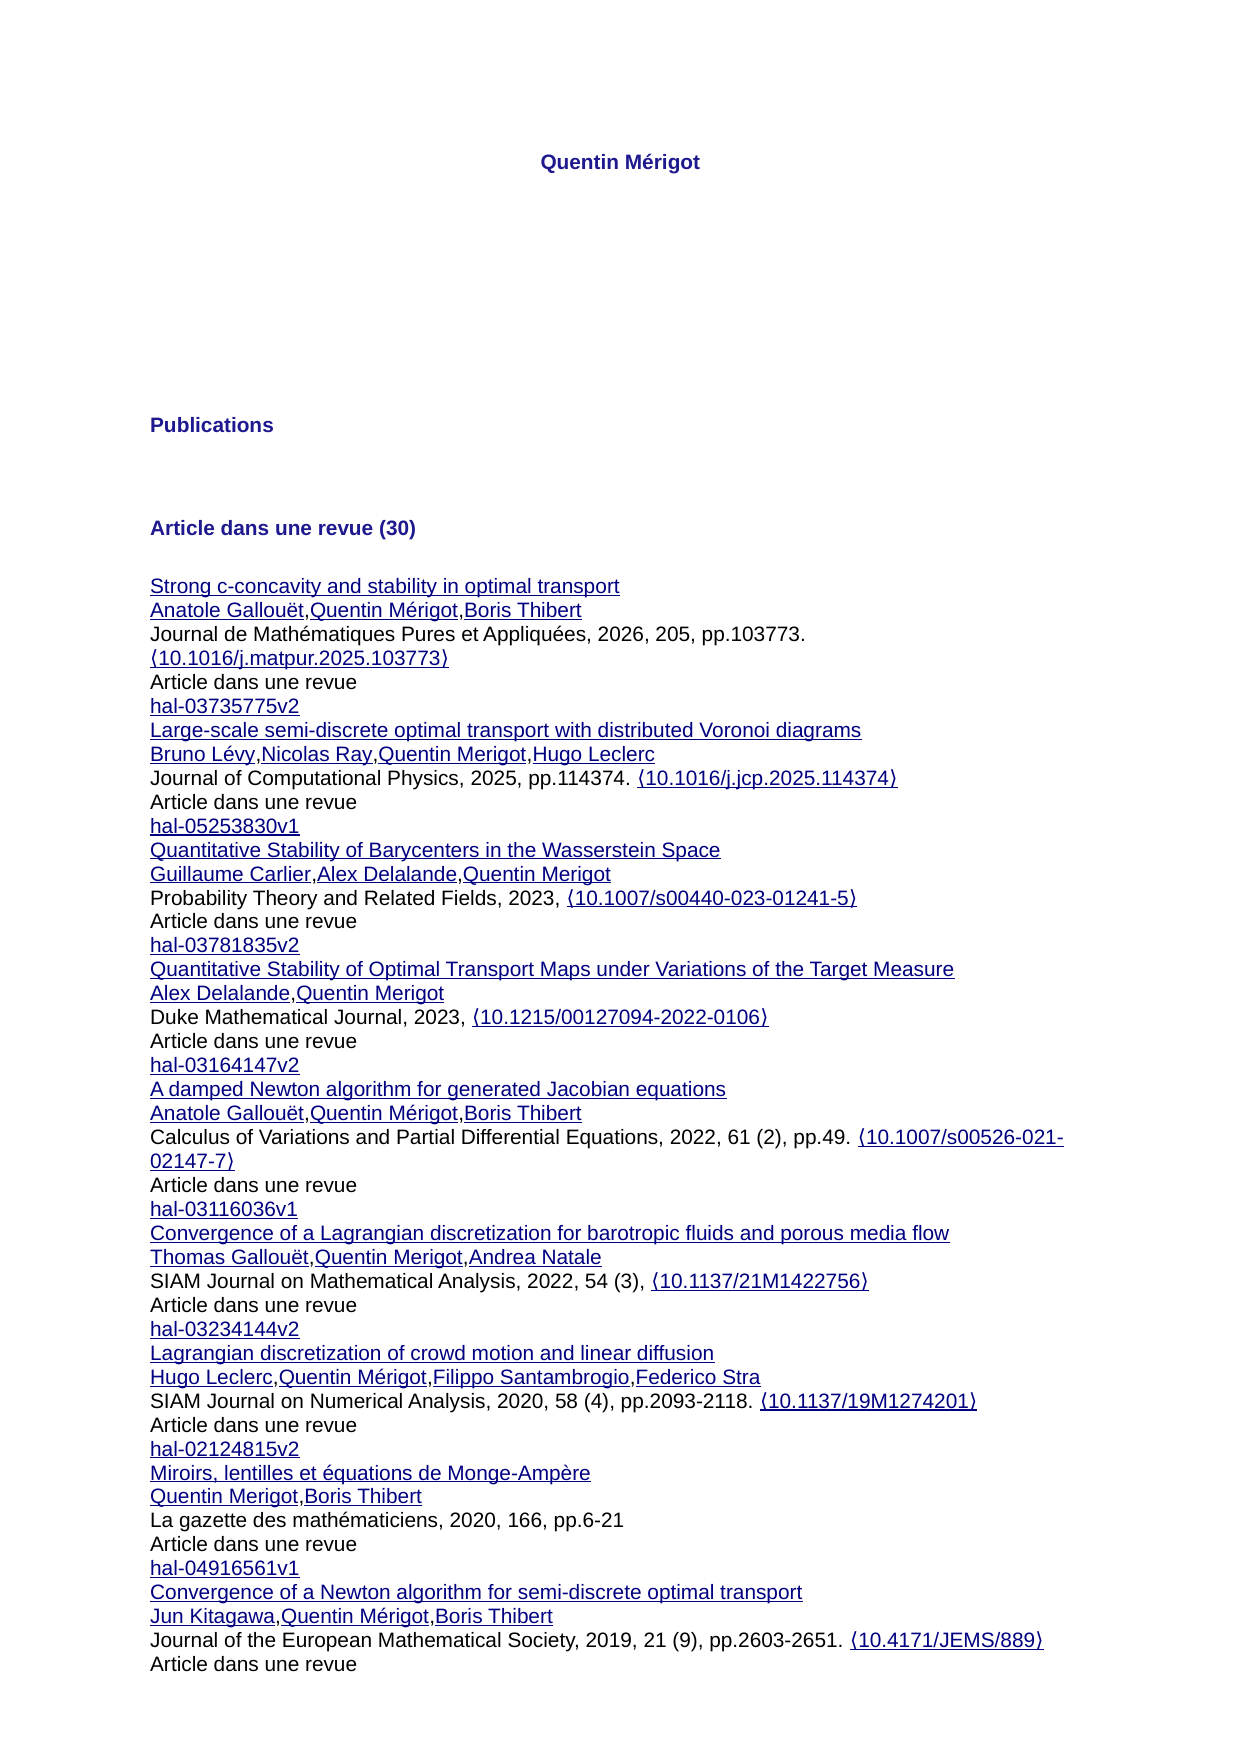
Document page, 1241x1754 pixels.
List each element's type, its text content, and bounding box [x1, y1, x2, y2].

table_cell Large-scale semi-discrete optimal transport with distributed Voronoi diagrams Bruno Lévy,Nicolas Ray,Quentin Merigot,Hugo Leclerc Journal of Computational Physics, 2025, pp.114374. ⟨10.1016/j.jcp.2025.114374⟩ Article dans une revue hal-05253830v1 [150, 718, 1090, 837]
table_cell Convergence of a Newton algorithm for semi-discrete optimal transport Jun Kitagawa,Quentin Mérigot,Boris Thibert Journal of the European Mathematical Society, 2019, 21 (9), pp.2603-2651. ⟨10.4171/JEMS/889⟩ Article dans une revue [150, 1580, 1090, 1676]
subtitle Article dans une revue (30) [150, 516, 1090, 539]
table_header Strong c-concavity and stability in optimal transport Anatole Gallouët,Quentin Mérigot,Boris Thibert Journal de Mathématiques Pures et Appliquées, 2026, 205, pp.103773. ⟨10.1016/j.matpur.2025.103773⟩ Article dans une revue hal-03735775v2 [150, 574, 1090, 718]
table_cell Quantitative Stability of Optimal Transport Maps under Variations of the Target Measure Alex Delalande,Quentin Merigot Duke Mathematical Journal, 2023, ⟨10.1215/00127094-2022-0106⟩ Article dans une revue hal-03164147v2 [150, 957, 1090, 1077]
subtitle Quentin Mérigot [150, 150, 1090, 174]
table_cell A damped Newton algorithm for generated Jacobian equations Anatole Gallouët,Quentin Mérigot,Boris Thibert Calculus of Variations and Partial Differential Equations, 2022, 61 (2), pp.49. ⟨10.1007/s00526-021-02147-7⟩ Article dans une revue hal-03116036v1 [150, 1077, 1090, 1221]
table_cell Lagrangian discretization of crowd motion and linear diffusion Hugo Leclerc,Quentin Mérigot,Filippo Santambrogio,Federico Stra SIAM Journal on Numerical Analysis, 2020, 58 (4), pp.2093-2118. ⟨10.1137/19M1274201⟩ Article dans une revue hal-02124815v2 [150, 1341, 1090, 1460]
table_cell Convergence of a Lagrangian discretization for barotropic fluids and porous media flow Thomas Gallouët,Quentin Merigot,Andrea Natale SIAM Journal on Mathematical Analysis, 2022, 54 (3), ⟨10.1137/21M1422756⟩ Article dans une revue hal-03234144v2 [150, 1221, 1090, 1341]
table_cell Miroirs, lentilles et équations de Monge-Ampère Quentin Merigot,Boris Thibert La gazette des mathématiciens, 2020, 166, pp.6-21 Article dans une revue hal-04916561v1 [150, 1460, 1090, 1580]
table_cell Quantitative Stability of Barycenters in the Wasserstein Space Guillaume Carlier,Alex Delalande,Quentin Merigot Probability Theory and Related Fields, 2023, ⟨10.1007/s00440-023-01241-5⟩ Article dans une revue hal-03781835v2 [150, 838, 1090, 957]
subtitle Publications [150, 412, 1090, 436]
